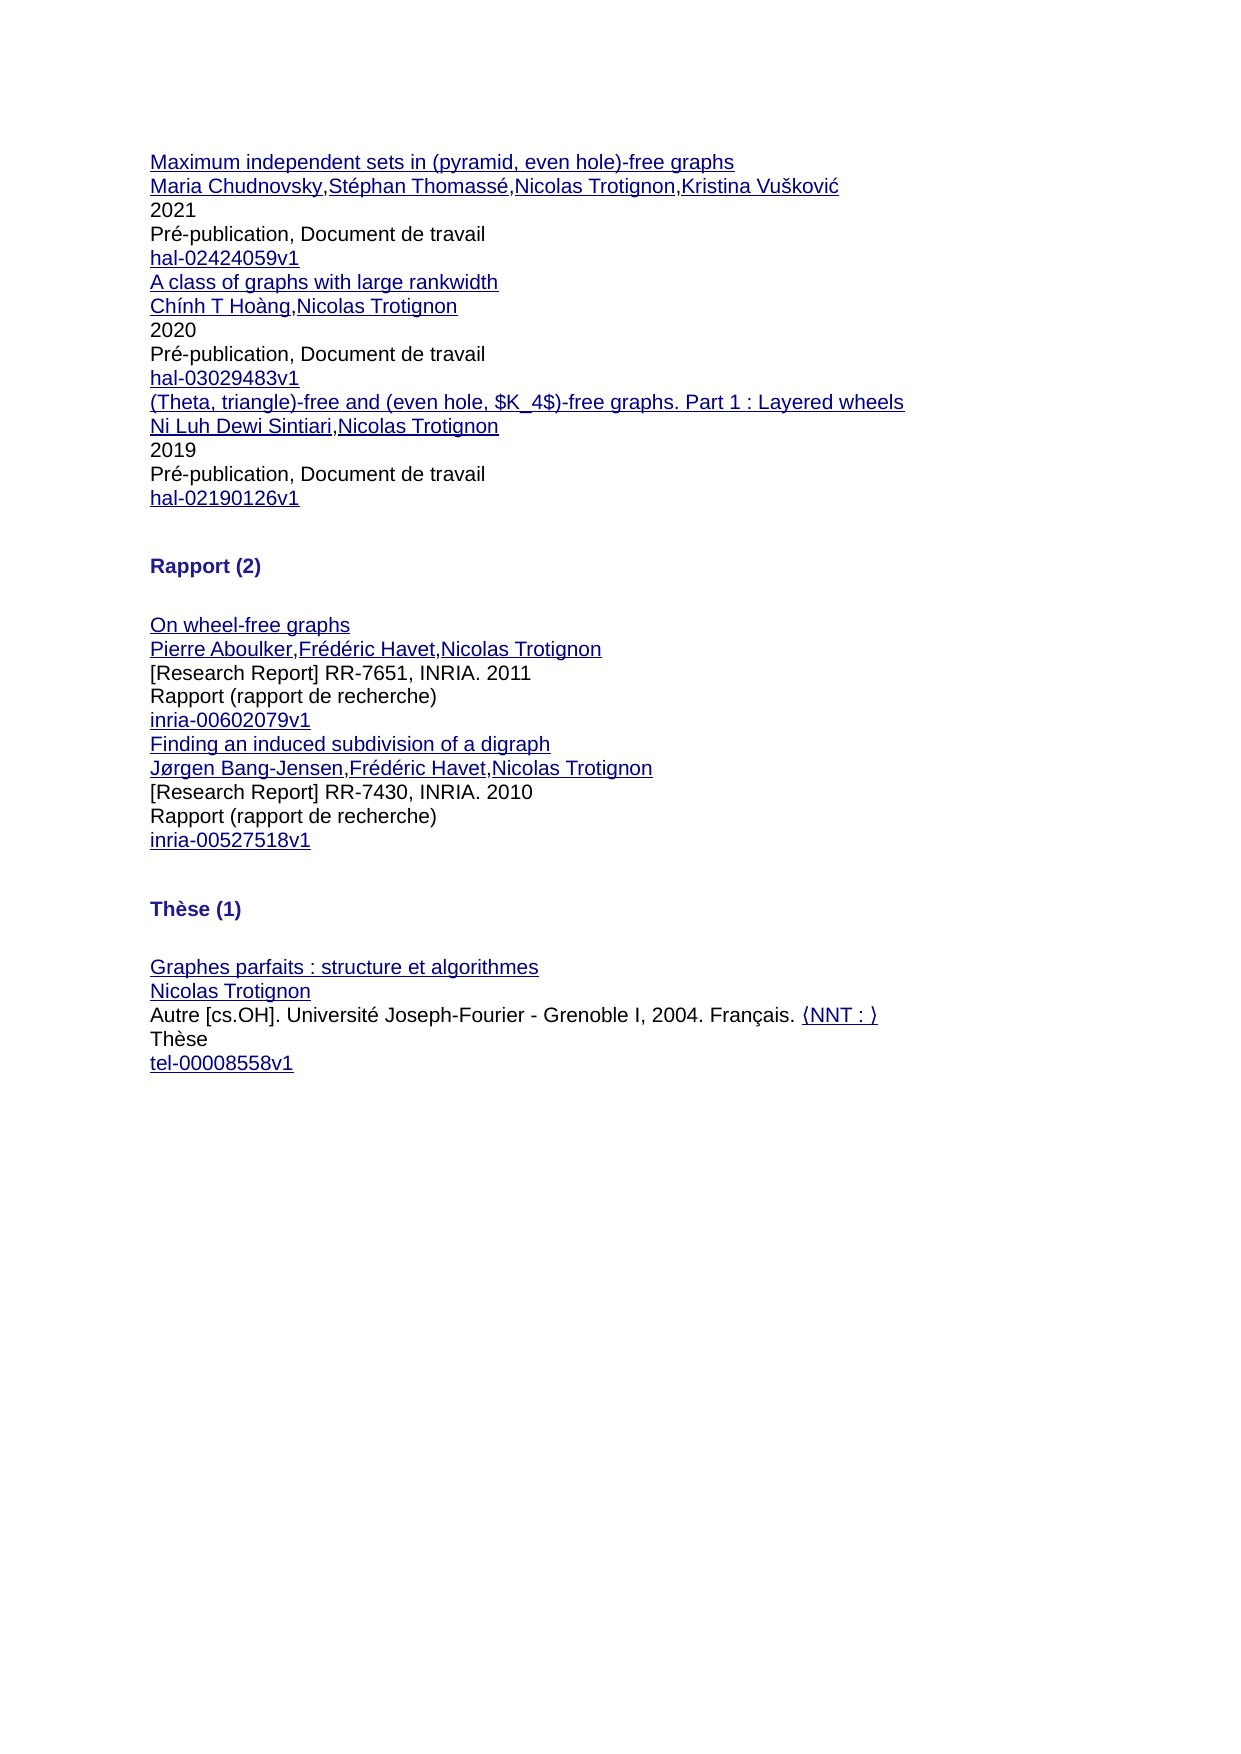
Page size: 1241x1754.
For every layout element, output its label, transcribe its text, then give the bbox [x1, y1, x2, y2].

table_cell (Theta, triangle)-free and (even hole, $K_4$)-free graphs. Part 1 : Layered wheels Ni Luh Dewi Sintiari,Nicolas Trotignon 2019 Pré-publication, Document de travail hal-02190126v1 [150, 390, 1090, 509]
table_cell Finding an induced subdivision of a digraph Jørgen Bang-Jensen,Frédéric Havet,Nicolas Trotignon [Research Report] RR-7430, INRIA. 2010 Rapport (rapport de recherche) inria-00527518v1 [150, 732, 1090, 852]
table_cell Maximum independent sets in (pyramid, even hole)-free graphs Maria Chudnovsky,Stéphan Thomassé,Nicolas Trotignon,Kristina Vušković 2021 Pré-publication, Document de travail hal-02424059v1 [150, 150, 1090, 270]
table_header On wheel-free graphs Pierre Aboulker,Frédéric Havet,Nicolas Trotignon [Research Report] RR-7651, INRIA. 2011 Rapport (rapport de recherche) inria-00602079v1 [150, 613, 1090, 732]
subtitle Thèse (1) [150, 897, 1090, 921]
table_header Graphes parfaits : structure et algorithmes Nicolas Trotignon Autre [cs.OH]. Université Joseph-Fourier - Grenoble I, 2004. Français. ⟨NNT : ⟩ Thèse tel-00008558v1 [150, 955, 1090, 1075]
table_cell A class of graphs with large rankwidth Chính T Hoàng,Nicolas Trotignon 2020 Pré-publication, Document de travail hal-03029483v1 [150, 270, 1090, 389]
subtitle Rapport (2) [150, 554, 1090, 578]
